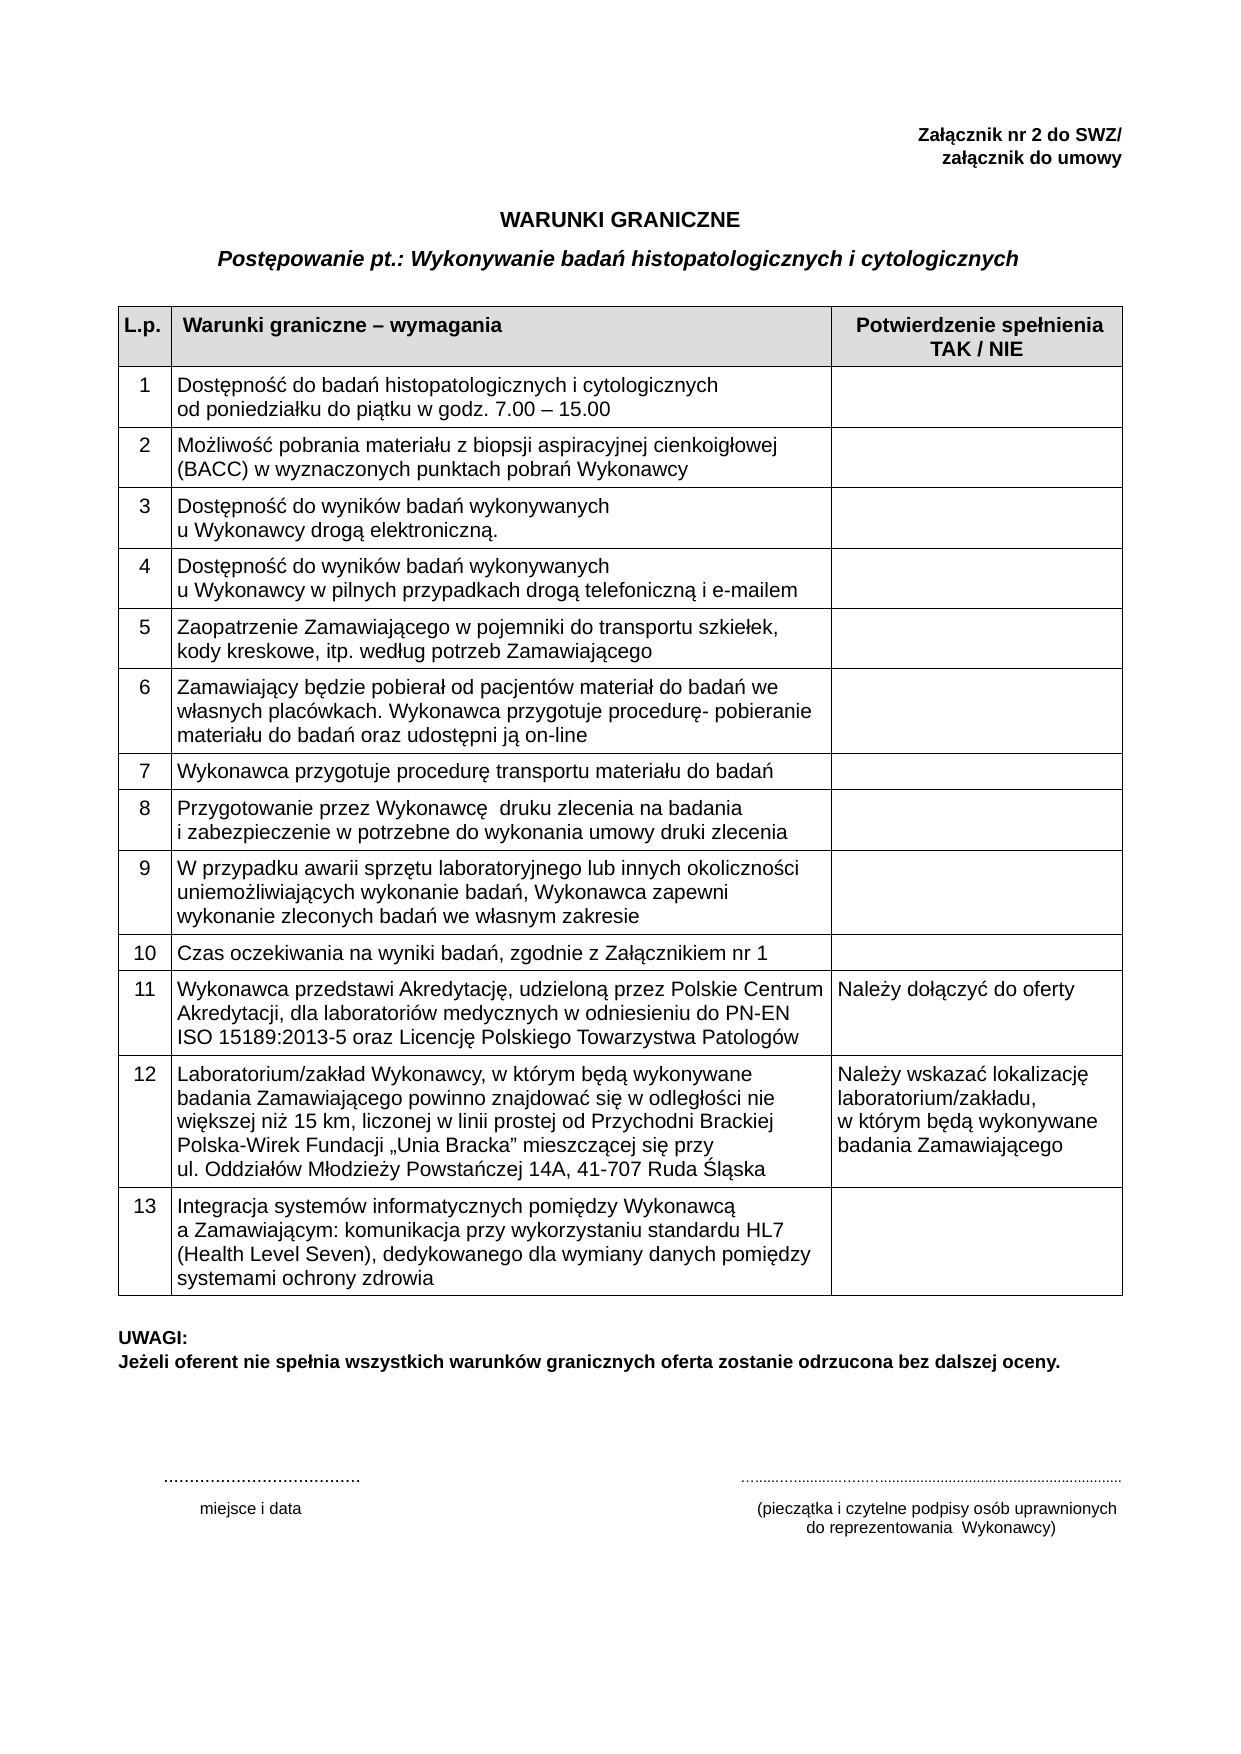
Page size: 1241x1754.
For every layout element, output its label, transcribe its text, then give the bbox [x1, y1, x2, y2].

text UWAGI: [118, 1327, 1122, 1348]
table_cell Zamawiający będzie pobierał od pacjentów materiał do badań we własnych placówkach. Wykonawca przygotuje procedurę- pobieranie materiału do badań oraz udostępni ją on-line [172, 669, 831, 753]
table_cell Integracja systemów informatycznych pomiędzy Wykonawcą a Zamawiającym: komunikacja przy wykorzystaniu standardu HL7 (Health Level Seven), dedykowanego dla wymiany danych pomiędzy systemami ochrony zdrowia [172, 1188, 831, 1295]
table_cell 1 [119, 367, 171, 427]
table_header Potwierdzenie spełnienia TAK / NIE [832, 307, 1122, 366]
table_cell [832, 488, 1122, 547]
table_cell Wykonawca przedstawi Akredytację, udzieloną przez Polskie Centrum Akredytacji, dla laboratoriów medycznych w odniesieniu do PN-EN ISO 15189:2013-5 oraz Licencję Polskiego Towarzystwa Patologów [172, 971, 831, 1055]
text ...................................... …......…............…..…............................................................ [118, 1462, 1122, 1486]
table_header L.p. [119, 307, 171, 366]
text Postępowanie pt.: Wykonywanie badań histopatologicznych i cytologicznych [118, 246, 1121, 272]
table_cell Laboratorium/zakład Wykonawcy, w którym będą wykonywane badania Zamawiającego powinno znajdować się w odległości nie większej niż 15 km, liczonej w linii prostej od Przychodni Brackiej Polska-Wirek Fundacji „Unia Bracka” mieszczącej się przy ul. Oddziałów Młodzieży Powstańczej 14A, 41-707 Ruda Śląska [172, 1056, 831, 1187]
table_cell Należy dołączyć do oferty [832, 971, 1122, 1055]
text miejsce i data (pieczątka i czytelne podpisy osób uprawnionych [118, 1499, 1122, 1518]
table_cell [832, 609, 1122, 668]
table_cell Dostępność do wyników badań wykonywanych u Wykonawcy drogą elektroniczną. [172, 488, 831, 547]
table_cell [832, 851, 1122, 934]
table_cell [832, 367, 1122, 427]
table_cell W przypadku awarii sprzętu laboratoryjnego lub innych okoliczności uniemożliwiających wykonanie badań, Wykonawca zapewni wykonanie zleconych badań we własnym zakresie [172, 851, 831, 934]
text WARUNKI GRANICZNE [118, 207, 1122, 232]
table_cell [832, 549, 1122, 608]
table_cell [832, 935, 1122, 970]
table_cell 10 [119, 935, 171, 970]
table_cell 6 [119, 669, 171, 753]
table_cell Zaopatrzenie Zamawiającego w pojemniki do transportu szkiełek, kody kreskowe, itp. według potrzeb Zamawiającego [172, 609, 831, 668]
table_cell [832, 754, 1122, 789]
table_cell [832, 1188, 1122, 1295]
table_cell Możliwość pobrania materiału z biopsji aspiracyjnej cienkoigłowej (BACC) w wyznaczonych punktach pobrań Wykonawcy [172, 428, 831, 487]
table_cell 12 [119, 1056, 171, 1187]
text Jeżeli oferent nie spełnia wszystkich warunków granicznych oferta zostanie odrzucona bez dalszej oceny. [118, 1351, 1122, 1373]
table_cell 4 [119, 549, 171, 608]
table_cell 13 [119, 1188, 171, 1295]
table_cell Wykonawca przygotuje procedurę transportu materiału do badań [172, 754, 831, 789]
table_cell Dostępność do wyników badań wykonywanych u Wykonawcy w pilnych przypadkach drogą telefoniczną i e-mailem [172, 549, 831, 608]
table_cell Dostępność do badań histopatologicznych i cytologicznych od poniedziałku do piątku w godz. 7.00 – 15.00 [172, 367, 831, 427]
table_cell Czas oczekiwania na wyniki badań, zgodnie z Załącznikiem nr 1 [172, 935, 831, 970]
table_cell [832, 669, 1122, 753]
table_cell 11 [119, 971, 171, 1055]
table_cell 9 [119, 851, 171, 934]
table_cell [832, 790, 1122, 849]
table_cell 5 [119, 609, 171, 668]
text do reprezentowania Wykonawcy) [118, 1518, 1122, 1537]
table_cell 7 [119, 754, 171, 789]
text załącznik do umowy [118, 147, 1122, 168]
table_cell 3 [119, 488, 171, 547]
table_cell [832, 428, 1122, 487]
table_cell Należy wskazać lokalizację laboratorium/zakładu, w którym będą wykonywane badania Zamawiającego [832, 1056, 1122, 1187]
table_cell 2 [119, 428, 171, 487]
table_cell 8 [119, 790, 171, 849]
table_header Warunki graniczne – wymagania [172, 307, 831, 366]
text Załącznik nr 2 do SWZ/ [118, 118, 1122, 147]
table_cell Przygotowanie przez Wykonawcę druku zlecenia na badania i zabezpieczenie w potrzebne do wykonania umowy druki zlecenia [172, 790, 831, 849]
